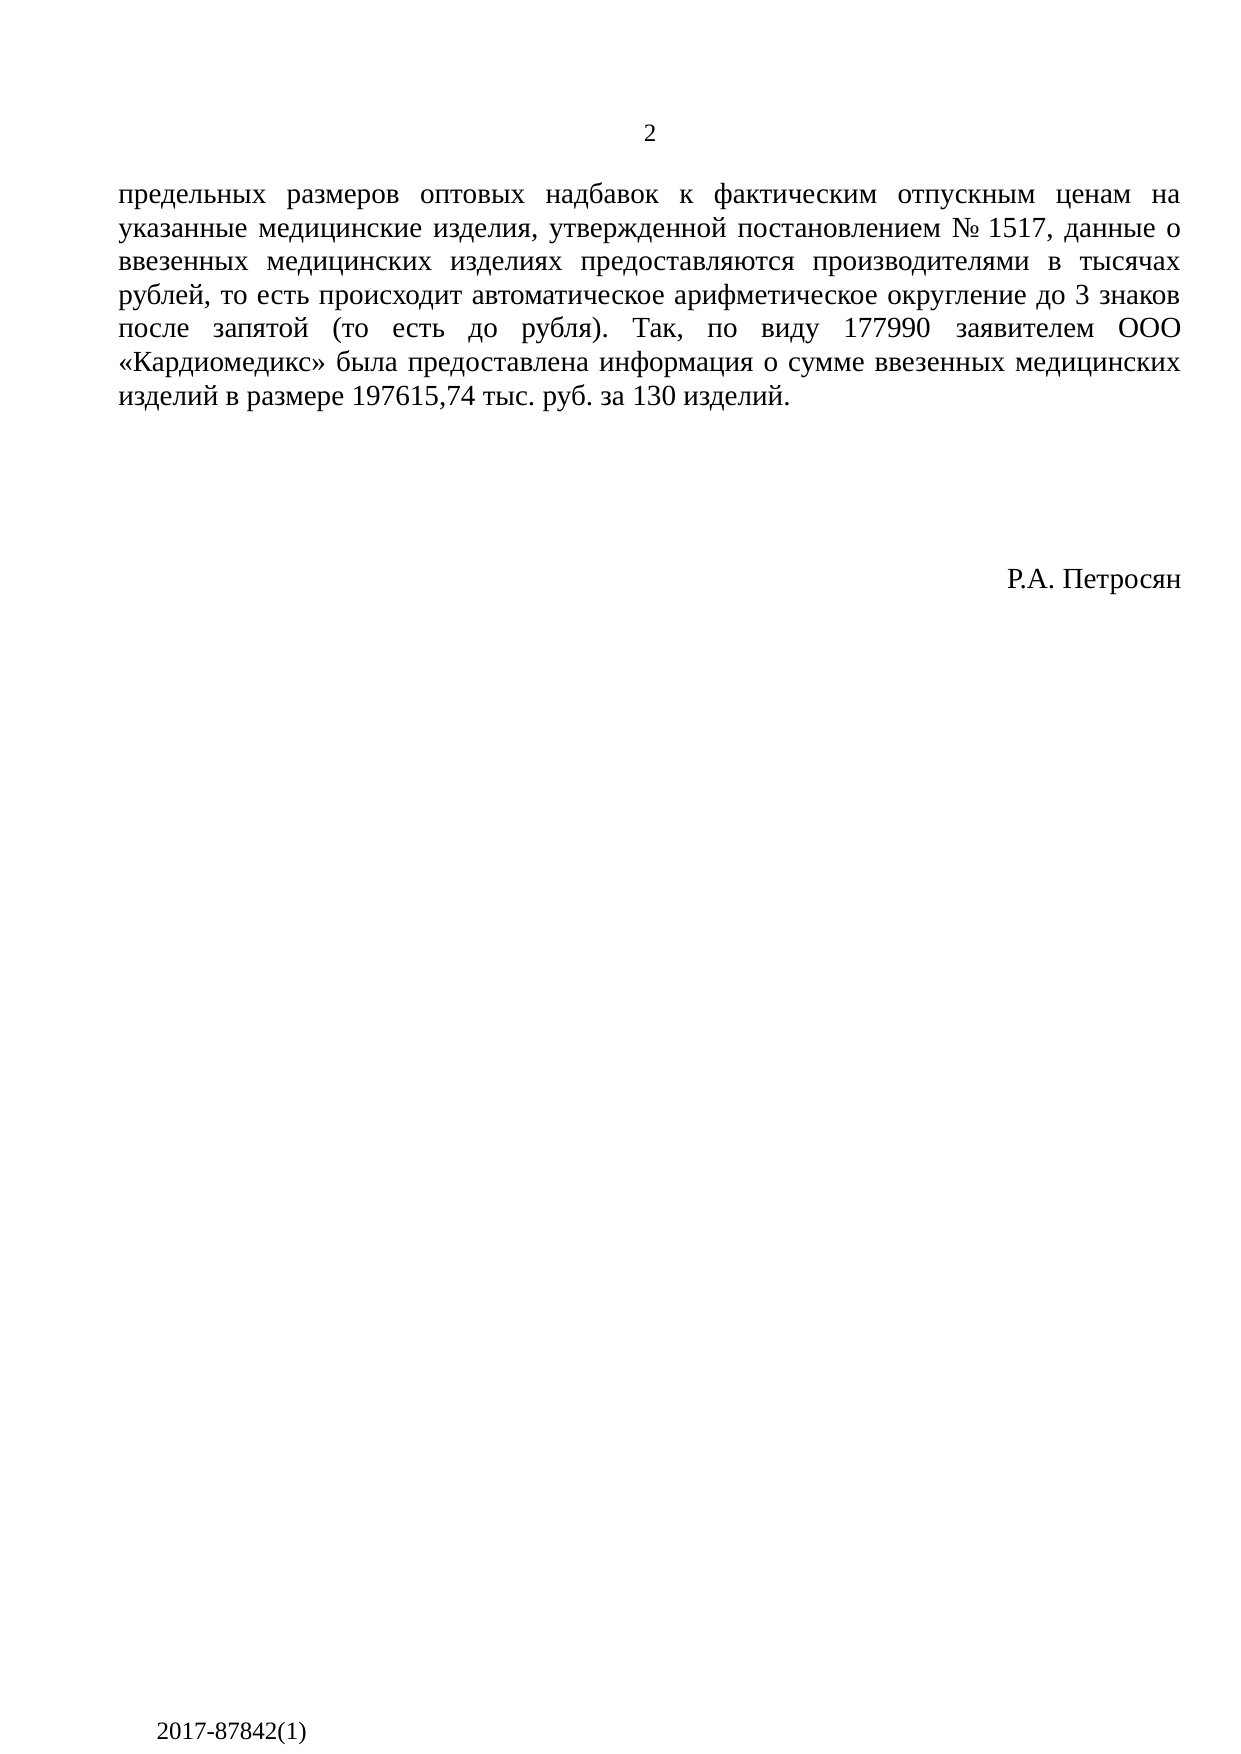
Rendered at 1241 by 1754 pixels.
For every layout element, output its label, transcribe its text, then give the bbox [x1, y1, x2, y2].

table_header [118, 411, 343, 561]
text предельных размеров оптовых надбавок к фактическим отпускным ценам на указанные медицинские изделия, утвержденной постановлением № 1517, данные о ввезенных медицинских изделиях предоставляются производителями в тысячах рублей, то есть происходит автоматическое арифметическое округление до 3 знаков после запятой (то есть до рубля). Так, по виду 177990 заявителем ООО «Кардиомедикс» была предоставлена информация о сумме ввезенных медицинских изделий в размере 197615,74 тыс. руб. за 130 изделий. [118, 176, 1181, 411]
